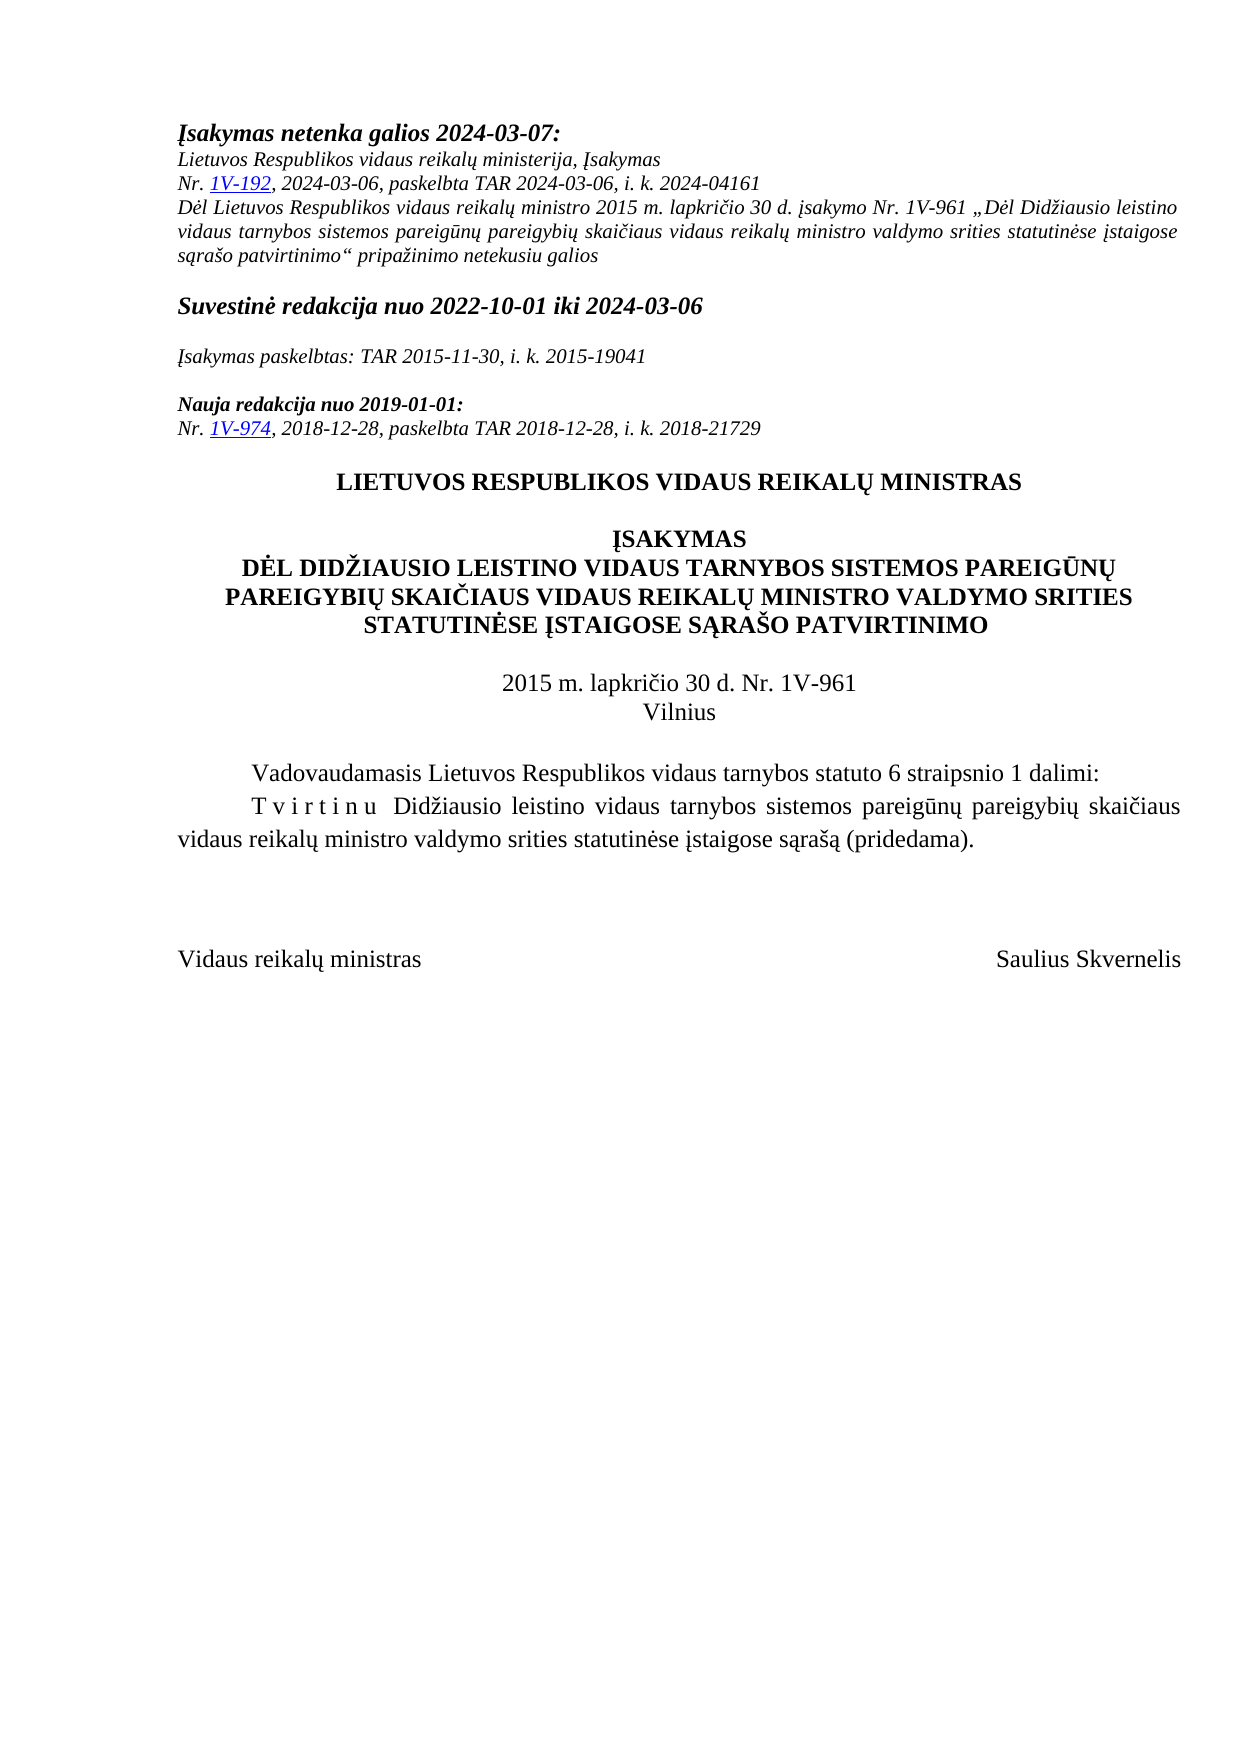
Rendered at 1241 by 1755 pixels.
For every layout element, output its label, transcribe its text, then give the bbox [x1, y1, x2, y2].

text Nr. 1V-974, 2018-12-28, paskelbta TAR 2018-12-28, i. k. 2018-21729 [177, 416, 1181, 440]
text 2015 m. lapkričio 30 d. Nr. 1V-961 [177, 668, 1181, 697]
text Dėl Lietuvos Respublikos vidaus reikalų ministro 2015 m. lapkričio 30 d. įsakymo Nr. 1V-961 „Dėl Didžiausio leistino vidaus tarnybos sistemos pareigūnų pareigybių skaičiaus vidaus reikalų ministro valdymo srities statutinėse įstaigose sąrašo patvirtinimo“ pripažinimo netekusiu galios [177, 195, 1181, 267]
text Dėl Didžiausio leistino vidaus tarnybos sistemos pareigūnų pareigybių skaičiaus vidaus reikalų ministro valdymo srities statutinėse įstaigose sąrašO PATVIRTINIMO [177, 553, 1181, 639]
text Įsakymas netenka galios 2024-03-07: [177, 118, 1181, 147]
text Suvestinė redakcija nuo 2022-10-01 iki 2024-03-06 [177, 291, 1181, 320]
text Nr. 1V-192, 2024-03-06, paskelbta TAR 2024-03-06, i. k. 2024-04161 [177, 171, 1181, 195]
text LIETUVOS RESPUBLIKOS VIDAUS REIKALŲ MINISTRAS [177, 467, 1181, 495]
text ĮSAKYMAS [177, 524, 1181, 553]
text Vidaus reikalų ministras Saulius Skvernelis [177, 944, 1181, 972]
text Nauja redakcija nuo 2019-01-01: [177, 392, 1181, 416]
text Tvirtinu Didžiausio leistino vidaus tarnybos sistemos pareigūnų pareigybių skaičiaus vidaus reikalų ministro valdymo srities statutinėse įstaigose sąrašą (pridedama). [177, 791, 1181, 853]
text Vadovaudamasis Lietuvos Respublikos vidaus tarnybos statuto 6 straipsnio 1 dalimi: [177, 758, 1181, 787]
text Lietuvos Respublikos vidaus reikalų ministerija, Įsakymas [177, 147, 1181, 171]
text Vilnius [177, 697, 1181, 725]
text Įsakymas paskelbtas: TAR 2015-11-30, i. k. 2015-19041 [177, 344, 1181, 368]
